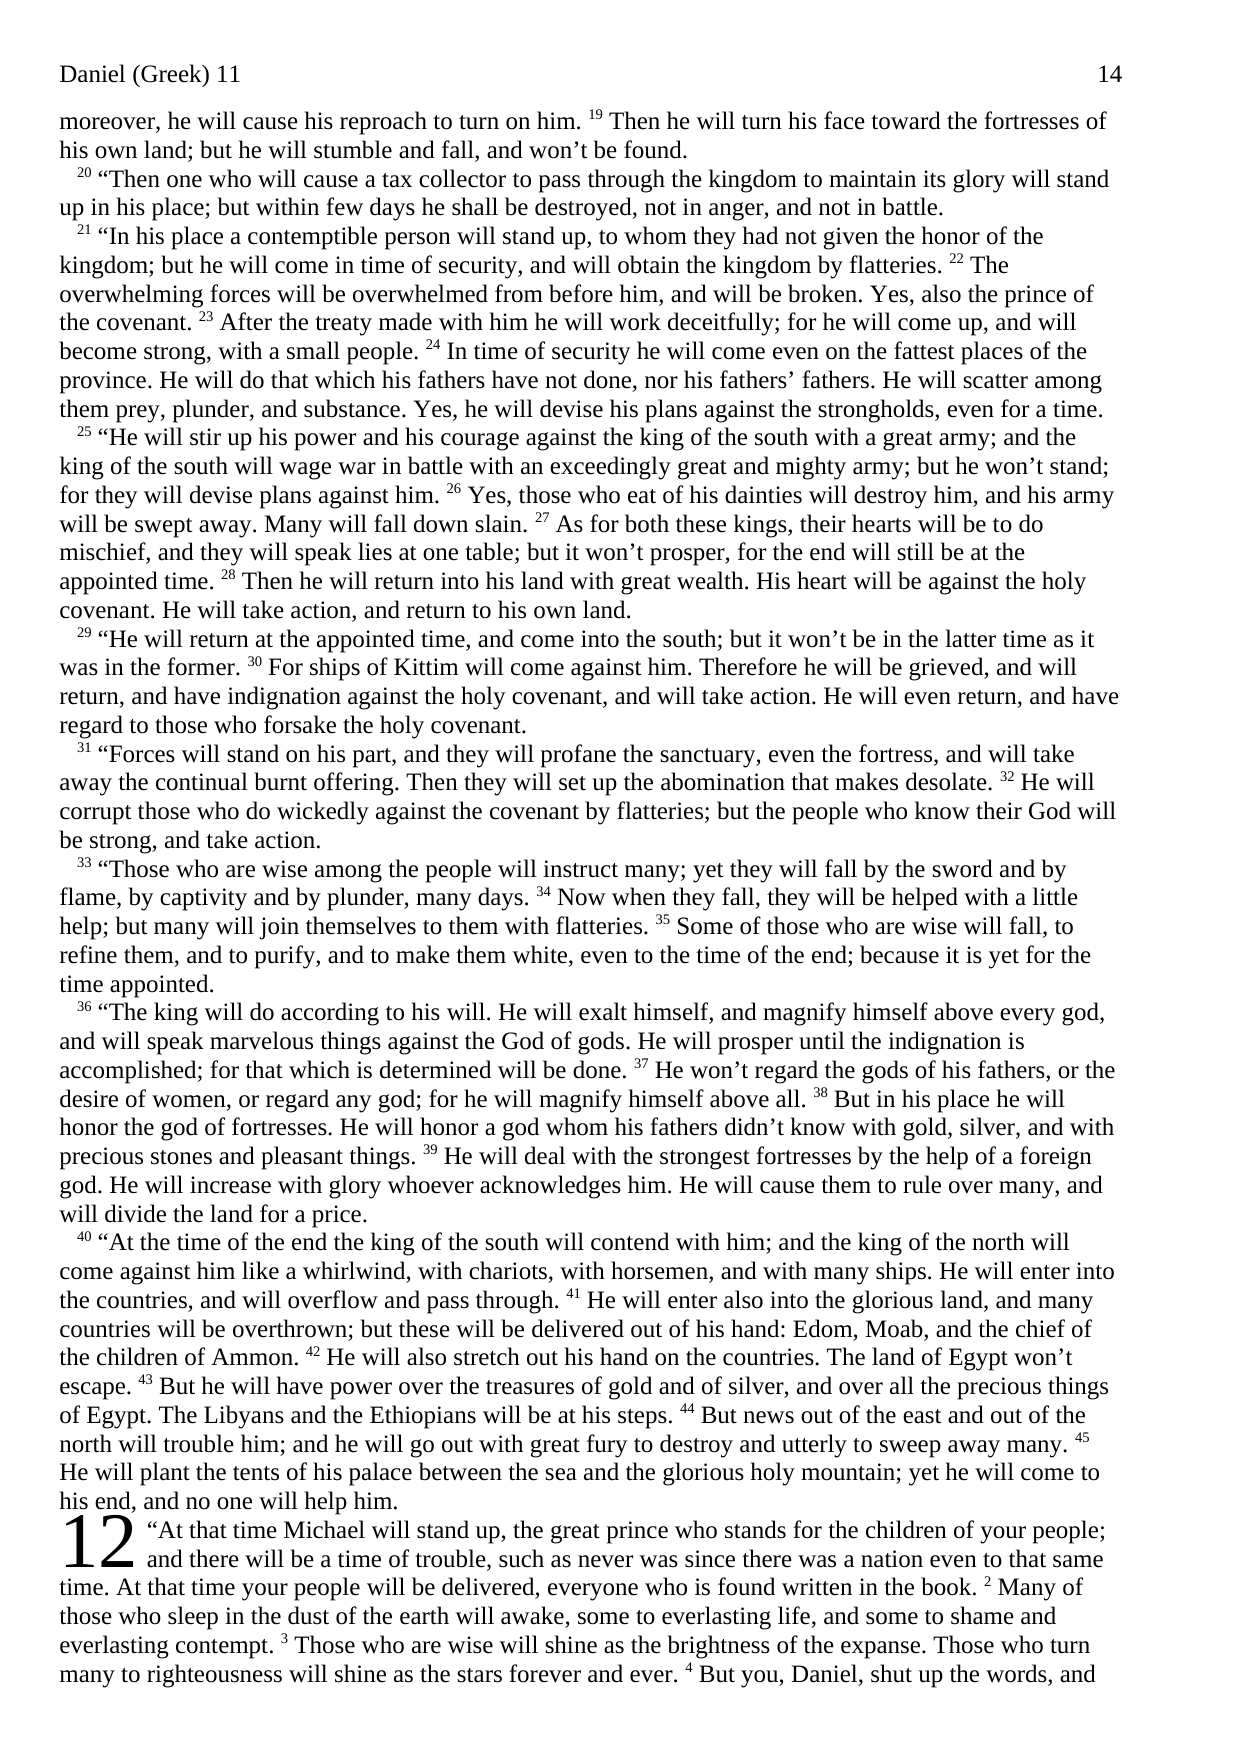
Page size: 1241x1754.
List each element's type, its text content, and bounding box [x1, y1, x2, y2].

text 20 “Then one who will cause a tax collector to pass through the kingdom to maintain its glory will stand up in his place; but within few days he shall be destroyed, not in anger, and not in battle. [59, 164, 1122, 221]
text 21 “In his place a contemptible person will stand up, to whom they had not given the honor of the kingdom; but he will come in time of security, and will obtain the kingdom by flatteries. 22 The overwhelming forces will be overwhelmed from before him, and will be broken. Yes, also the prince of the covenant. 23 After the treaty made with him he will work deceitfully; for he will come up, and will become strong, with a small people. 24 In time of security he will come even on the fattest places of the province. He will do that which his fathers have not done, nor his fathers’ fathers. He will scatter among them prey, plunder, and substance. Yes, he will devise his plans against the strongholds, even for a time. [59, 221, 1122, 422]
text 40 “At the time of the end the king of the south will contend with him; and the king of the north will come against him like a whirlwind, with chariots, with horsemen, and with many ships. He will enter into the countries, and will overflow and pass through. 41 He will enter also into the glorious land, and many countries will be overthrown; but these will be delivered out of his hand: Edom, Moab, and the chief of the children of Ammon. 42 He will also stretch out his hand on the countries. The land of Egypt won’t escape. 43 But he will have power over the treasures of gold and of silver, and over all the precious things of Egypt. The Libyans and the Ethiopians will be at his steps. 44 But news out of the east and out of the north will trouble him; and he will go out with great fury to destroy and utterly to sweep away many. 45 He will plant the tents of his palace between the sea and the glorious holy mountain; yet he will come to his end, and no one will help him. [59, 1227, 1122, 1515]
text 36 “The king will do according to his will. He will exalt himself, and magnify himself above every god, and will speak marvelous things against the God of gods. He will prosper until the indignation is accomplished; for that which is determined will be done. 37 He won’t regard the gods of his fathers, or the desire of women, or regard any god; for he will magnify himself above all. 38 But in his place he will honor the god of fortresses. He will honor a god whom his fathers didn’t know with gold, silver, and with precious stones and pleasant things. 39 He will deal with the strongest fortresses by the help of a foreign god. He will increase with glory whoever acknowledges him. He will cause them to rule over many, and will divide the land for a price. [59, 997, 1122, 1227]
text moreover, he will cause his reproach to turn on him. 19 Then he will turn his face toward the fortresses of his own land; but he will stumble and fall, and won’t be found. [59, 106, 1122, 164]
text 33 “Those who are wise among the people will instruct many; yet they will fall by the sword and by flame, by captivity and by plunder, many days. 34 Now when they fall, they will be helped with a little help; but many will join themselves to them with flatteries. 35 Some of those who are wise will fall, to refine them, and to purify, and to make them white, even to the time of the end; because it is yet for the time appointed. [59, 854, 1122, 997]
text 31 “Forces will stand on his part, and they will profane the sanctuary, even the fortress, and will take away the continual burnt offering. Then they will set up the abomination that makes desolate. 32 He will corrupt those who do wickedly against the covenant by flatteries; but the people who know their God will be strong, and take action. [59, 739, 1122, 854]
text 29 “He will return at the appointed time, and come into the south; but it won’t be in the latter time as it was in the former. 30 For ships of Kittim will come against him. Therefore he will be grieved, and will return, and have indignation against the holy covenant, and will take action. He will even return, and have regard to those who forsake the holy covenant. [59, 624, 1122, 739]
text 12“At that time Michael will stand up, the great prince who stands for the children of your people; and there will be a time of trouble, such as never was since there was a nation even to that same time. At that time your people will be delivered, everyone who is found written in the book. 2 Many of those who sleep in the dust of the earth will awake, some to everlasting life, and some to shame and everlasting contempt. 3 Those who are wise will shine as the brightness of the expanse. Those who turn many to righteousness will shine as the stars forever and ever. 4 But you, Daniel, shut up the words, and [59, 1515, 1122, 1687]
text 25 “He will stir up his power and his courage against the king of the south with a great army; and the king of the south will wage war in battle with an exceedingly great and mighty army; but he won’t stand; for they will devise plans against him. 26 Yes, those who eat of his dainties will destroy him, and his army will be swept away. Many will fall down slain. 27 As for both these kings, their hearts will be to do mischief, and they will speak lies at one table; but it won’t prosper, for the end will still be at the appointed time. 28 Then he will return into his land with great wealth. His heart will be against the holy covenant. He will take action, and return to his own land. [59, 422, 1122, 624]
